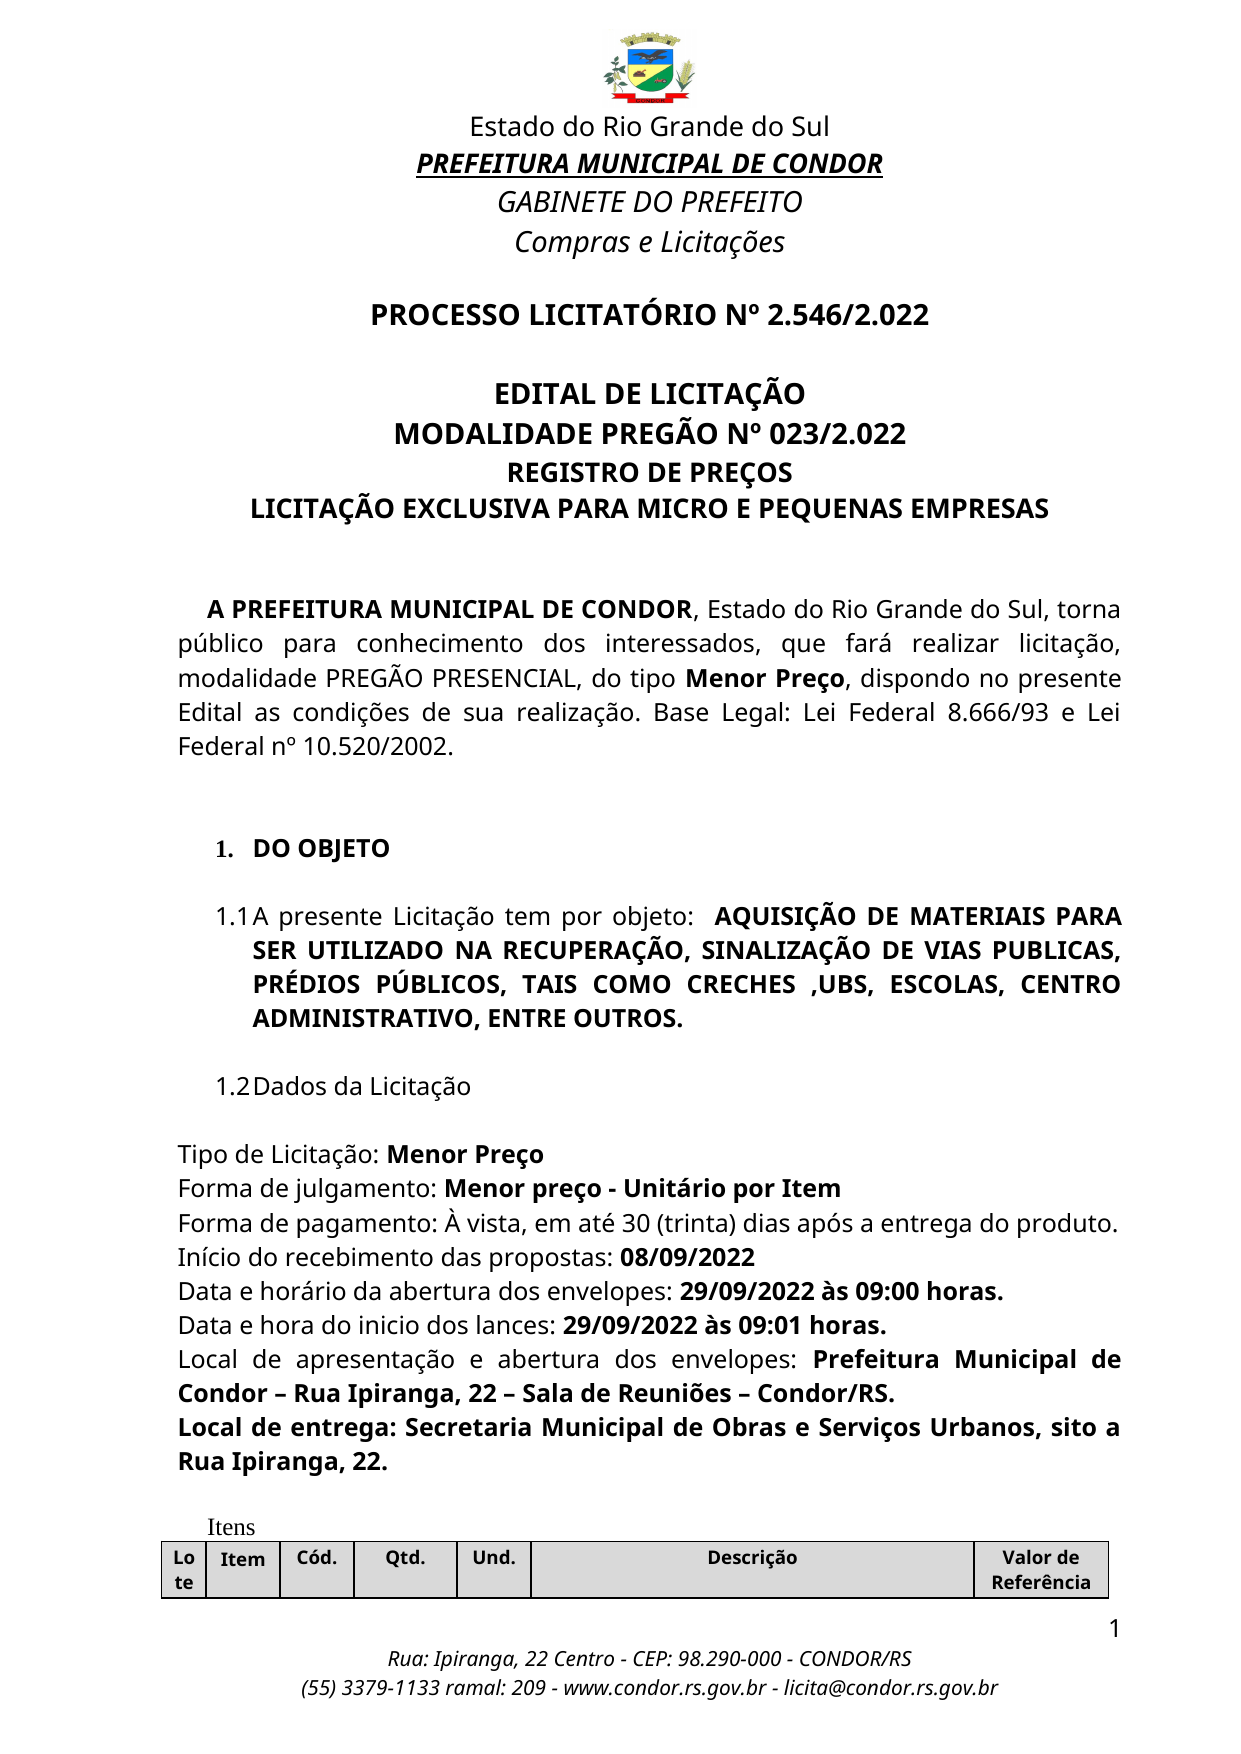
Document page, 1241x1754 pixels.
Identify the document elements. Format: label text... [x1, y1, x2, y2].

text Data e hora do inicio dos lances: 29/09/2022 às 09:01 horas. [177, 1307, 1122, 1341]
table_header Lote [162, 1542, 205, 1597]
list Dados da Licitação [215, 1069, 1122, 1103]
picture [602, 29, 698, 108]
text EDITAL DE LICITAÇÃO [177, 374, 1122, 413]
table_header Und. [458, 1542, 530, 1597]
table_header Item [207, 1542, 279, 1597]
table_header Descrição [532, 1542, 973, 1597]
text PROCESSO LICITATÓRIO Nº 2.546/2.022 [177, 294, 1122, 334]
text Itens [207, 1512, 1122, 1541]
text A PREFEITURA MUNICIPAL DE CONDOR, Estado do Rio Grande do Sul, torna público para conhecimento dos interessados, que fará realizar licitação, modalidade PREGÃO PRESENCIAL, do tipo Menor Preço, dispondo no presente Edital as condições de sua realização. Base Legal: Lei Federal 8.666/93 e Lei Federal nº 10.520/2002. [177, 592, 1122, 762]
list DO OBJETO [215, 831, 1122, 864]
text Forma de julgamento: Menor preço - Unitário por Item [177, 1171, 1122, 1205]
table_header Valor de Referência [975, 1542, 1108, 1597]
text Local de apresentação e abertura dos envelopes: Prefeitura Municipal de Condor – Rua Ipiranga, 22 – Sala de Reuniões – Condor/RS. [177, 1341, 1122, 1409]
text Início do recebimento das propostas: 08/09/2022 [177, 1239, 1122, 1273]
list A presente Licitação tem por objeto: AQUISIÇÃO DE MATERIAIS PARA SER UTILIZADO NA RECUPERAÇÃO, SINALIZAÇÃO DE VIAS PUBLICAS, PRÉDIOS PÚBLICOS, TAIS COMO CRECHES ,UBS, ESCOLAS, CENTRO ADMINISTRATIVO, ENTRE OUTROS. [215, 899, 1122, 1035]
text LICITAÇÃO EXCLUSIVA PARA MICRO E PEQUENAS EMPRESAS [177, 490, 1122, 527]
text Tipo de Licitação: Menor Preço [177, 1137, 1122, 1171]
table_header Cód. [281, 1542, 353, 1597]
text Data e horário da abertura dos envelopes: 29/09/2022 às 09:00 horas. [177, 1273, 1122, 1307]
text Forma de pagamento: À vista, em até 30 (trinta) dias após a entrega do produto. [177, 1205, 1122, 1239]
table_header Qtd. [355, 1542, 456, 1597]
text Local de entrega: Secretaria Municipal de Obras e Serviços Urbanos, sito a Rua Ipiranga, 22. [177, 1409, 1122, 1478]
subtitle MODALIDADE PREGÃO Nº 023/2.022 [177, 413, 1122, 453]
text REGISTRO DE PREÇOS [177, 453, 1122, 490]
